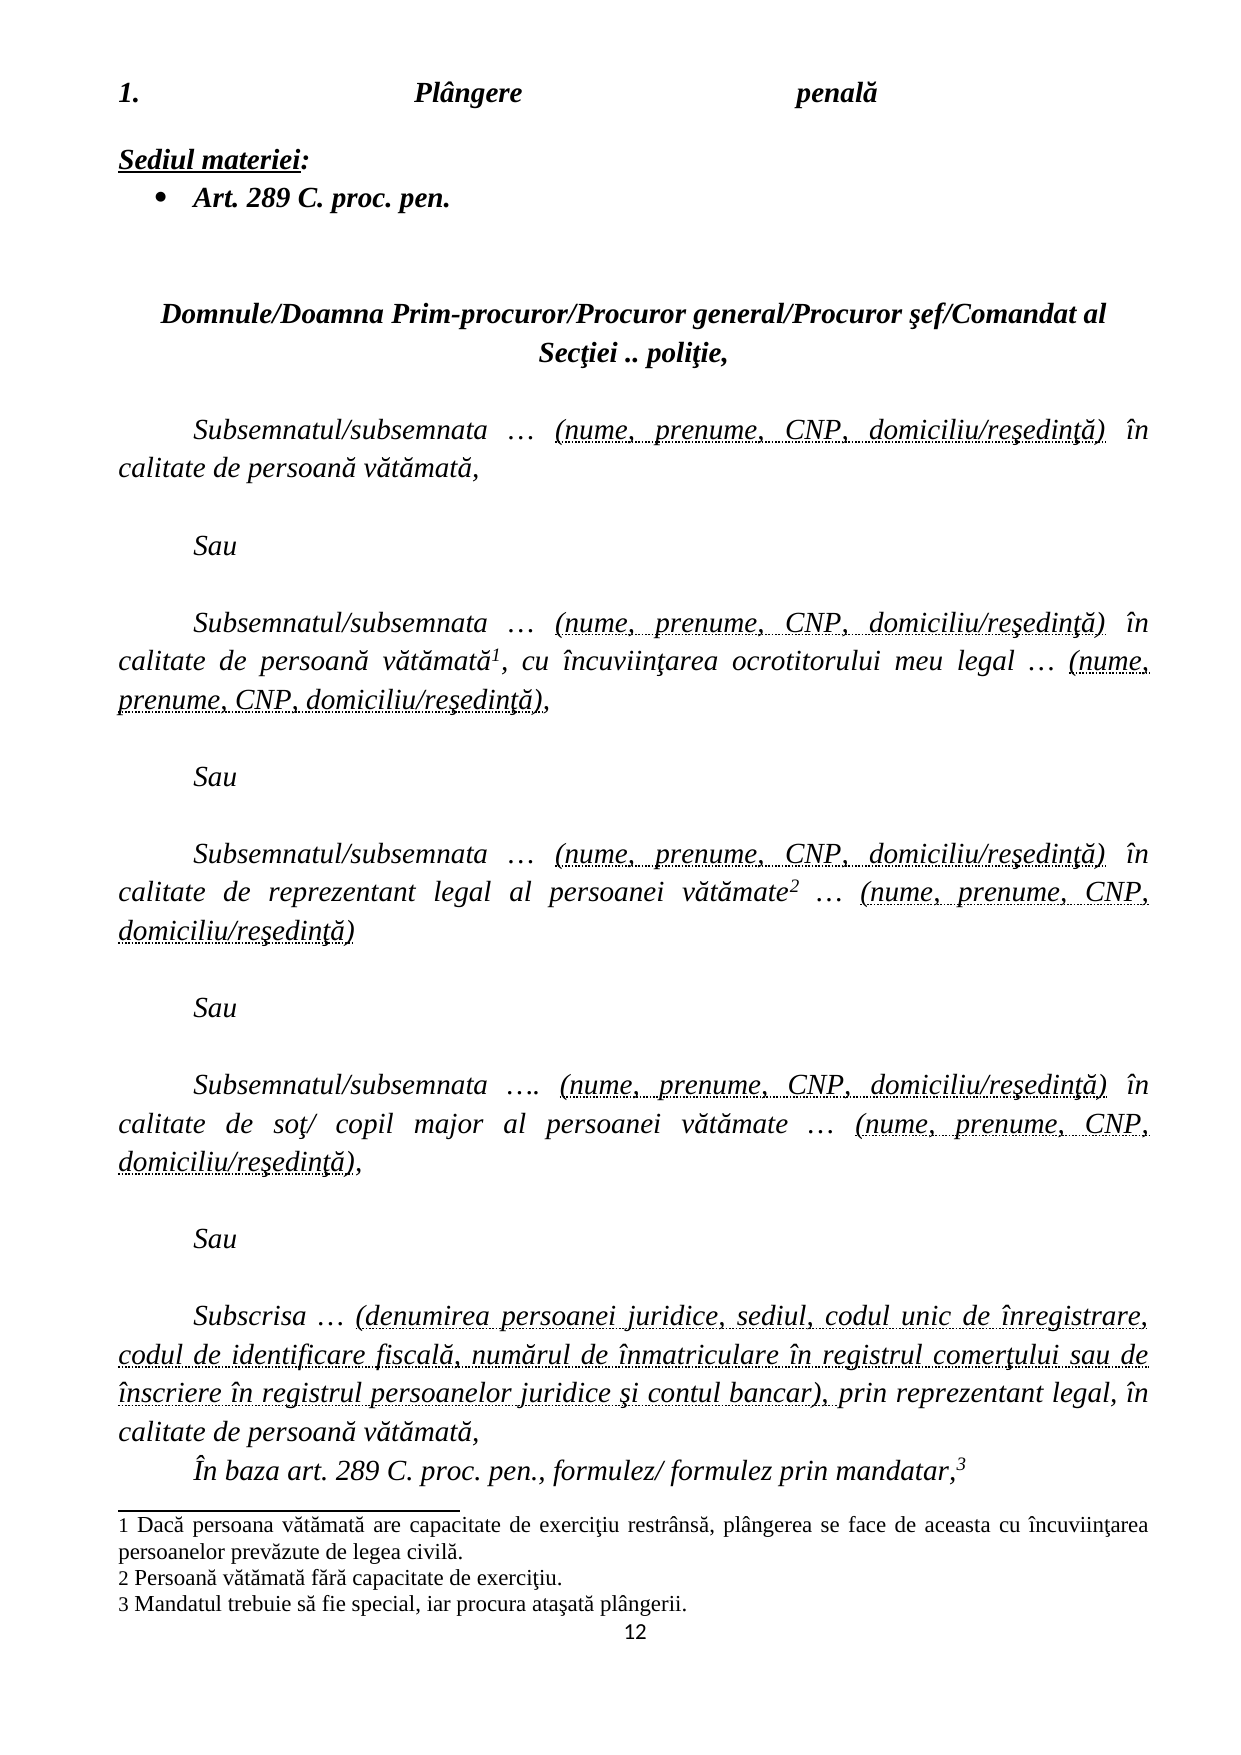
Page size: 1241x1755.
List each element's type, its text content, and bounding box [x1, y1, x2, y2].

text Sau [193, 759, 1152, 792]
text Subsemnatul/subsemnata … (nume, prenume, CNP, domiciliu/reşedinţă) în calitate de persoană vătămată, cu încuviinţarea ocrotitorului meu legal … (nume, prenume, CNP, domiciliu/reşedinţă), [118, 605, 1152, 715]
text Dacă persoana vătămată are capacitate de exerciţiu restrânsă, plângerea se face de aceasta cu încuviinţarea persoanelor prevăzute de legea civilă. [118, 1511, 1152, 1564]
text Sau [193, 528, 1152, 561]
text Subsemnatul/subsemnata …. (nume, prenume, CNP, domiciliu/reşedinţă) în calitate de soţ/ copil major al persoanei vătămate … (nume, prenume, CNP, domiciliu/reşedinţă), [118, 1067, 1152, 1178]
text Domnule/Doamna Prim-procuror/Procuror general/Procuror şef/Comandat al Secţiei .. poliţie, [118, 296, 1152, 368]
text Subscrisa … (denumirea persoanei juridice, sediul, codul unic de înregistrare, codul de identificare fiscală, numărul de înmatriculare în registrul comerţului sau de înscriere în registrul persoanelor juridice şi contul bancar), prin reprezentant legal, în calitate de persoană vătămată, [118, 1298, 1152, 1448]
list Art. 289 C. proc. pen. [156, 181, 1152, 214]
subtitle 1. Plângere penală [118, 75, 1152, 142]
text Mandatul trebuie să fie special, iar procura ataşată plângerii. [118, 1591, 1152, 1617]
text Sau [118, 1221, 1152, 1255]
text În baza art. 289 C. proc. pen., formulez/ formulez prin mandatar, [118, 1453, 1152, 1486]
text Sau [193, 990, 1152, 1024]
text Sediul materiei: [118, 142, 1152, 176]
text Subsemnatul/subsemnata … (nume, prenume, CNP, domiciliu/reşedinţă) în calitate de persoană vătămată, [118, 412, 1152, 484]
text Persoană vătămată fără capacitate de exerciţiu. [118, 1564, 1152, 1591]
text Subsemnatul/subsemnata … (nume, prenume, CNP, domiciliu/reşedinţă) în calitate de reprezentant legal al persoanei vătămate … (nume, prenume, CNP, domiciliu/reşedinţă) [118, 836, 1152, 947]
